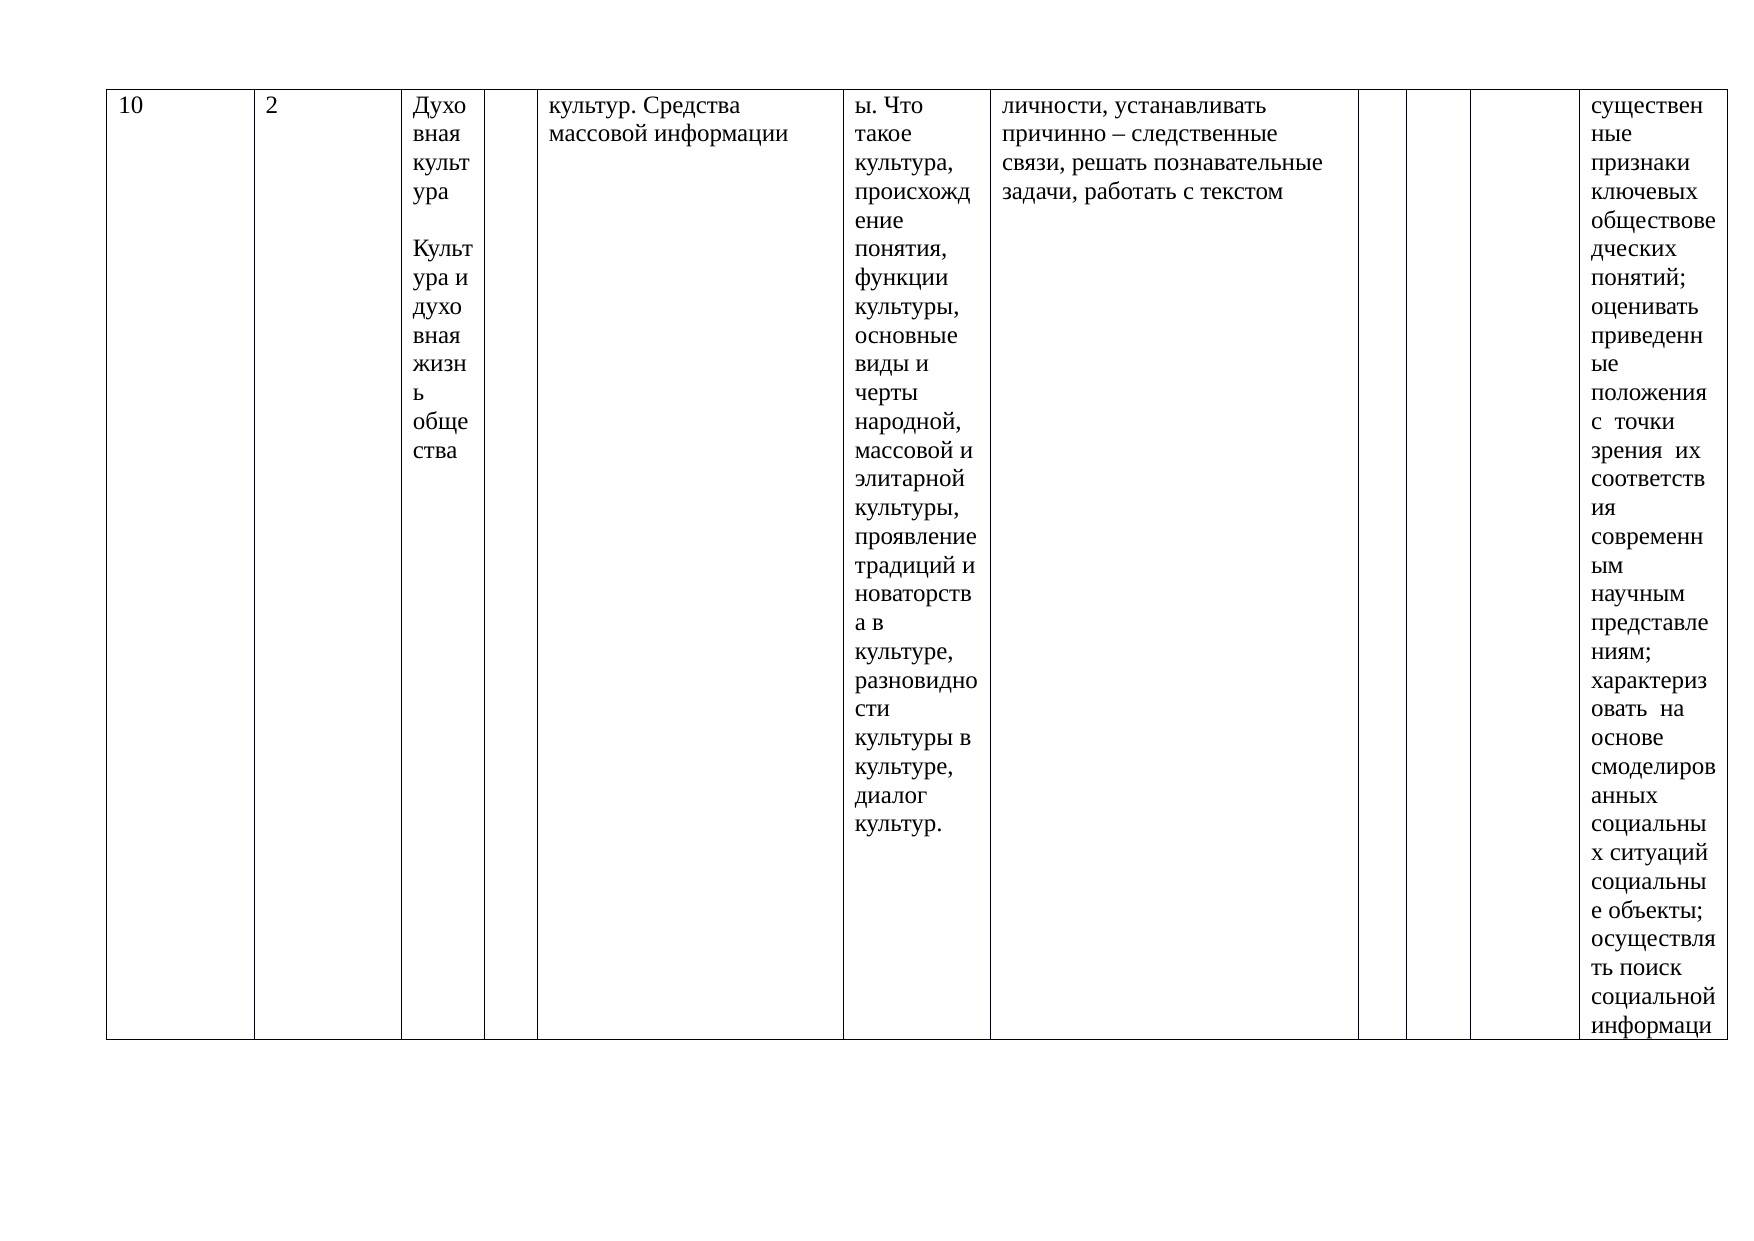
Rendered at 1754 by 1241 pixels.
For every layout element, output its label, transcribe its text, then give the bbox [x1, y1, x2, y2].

table_cell культур. Средства массовой информации [538, 90, 843, 1038]
table_cell [1407, 90, 1470, 1038]
table_cell ы. Что такое культура, происхождение понятия, функции культуры, основные виды и черты народной, массовой и элитарной культуры, проявление традиций и новаторства в культуре, разновидности культуры в культуре, диалог культур. [844, 90, 990, 1038]
table_cell 2 [255, 90, 401, 1038]
table_cell [485, 90, 537, 1038]
table_cell [1471, 90, 1579, 1038]
table_cell - 10 [107, 90, 254, 1038]
table_cell [1359, 90, 1406, 1038]
table_cell существенные признаки ключевых обществоведческих понятий; оценивать приведенные положения с точки зрения их соответствия современным научным представлениям; характеризовать на основе смоделированных социальных ситуаций социальные объекты; осуществлять поиск социальной информаци [1580, 90, 1727, 1038]
table_cell личности, устанавливать причинно – следственные связи, решать познавательные задачи, работать с текстом [991, 90, 1358, 1038]
table_cell Духовная культура Культура и духовная жизнь общества [402, 90, 484, 1038]
